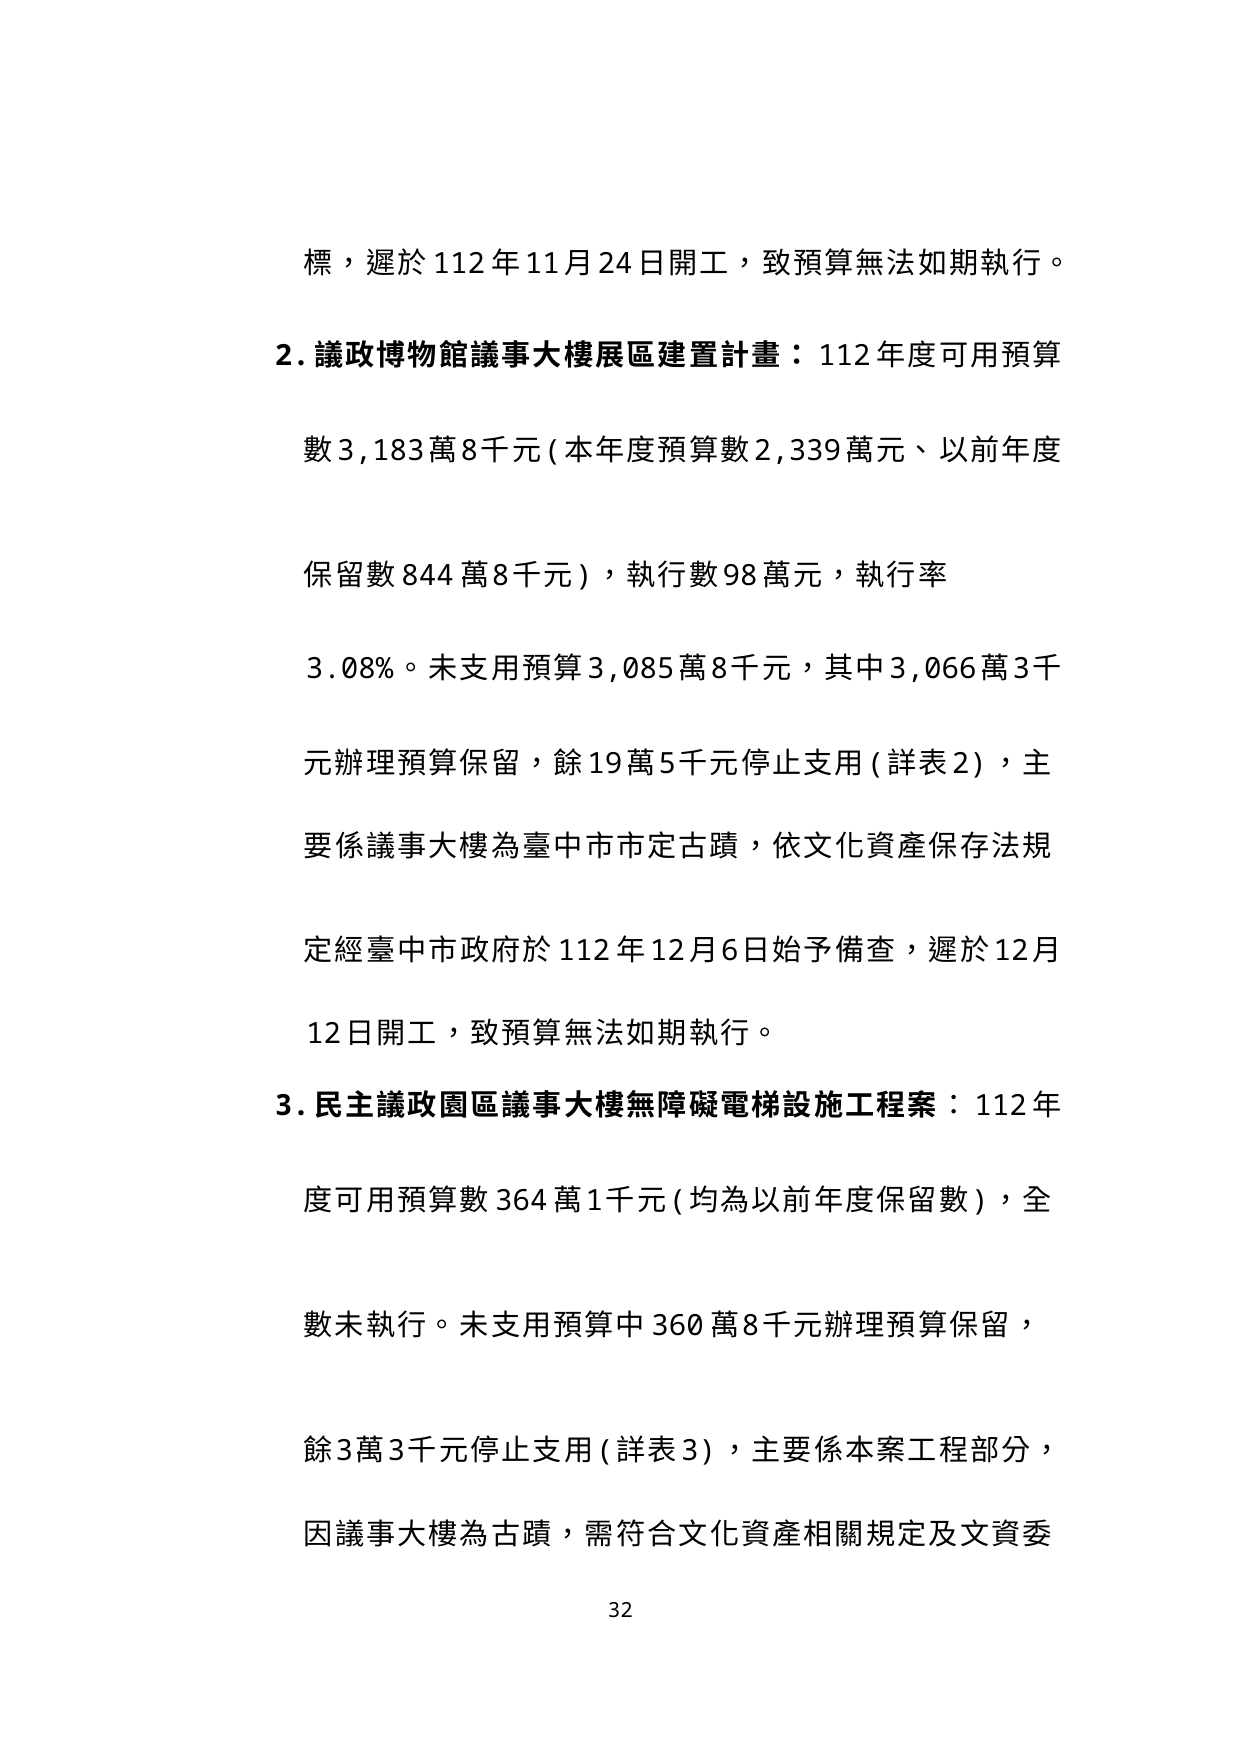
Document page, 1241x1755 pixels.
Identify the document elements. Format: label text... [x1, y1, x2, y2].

text 2.議政博物館議事大樓展區建置計畫：112年度可用預算數3,183萬8千元(本年度預算數2,339萬元、以前年度保留數844萬8千元)，執行數98萬元，執行率3.08%。未支用預算3,085萬8千元，其中3,066萬3千元辦理預算保留，餘19萬5千元停止支用(詳表2)，主要係議事大樓為臺中市市定古蹟，依文化資產保存法規定經臺中市政府於112年12月6日始予備查，遲於12月12日開工，致預算無法如期執行。 [266, 302, 1063, 1052]
text 1.議政博物館本館更新計畫：112年度可用預算數4,693萬9千元(本年度預算數3,694萬9千元、以前年度保留數999萬元)，執行數139萬8千元，執行率2.98%。未支用預算4,554萬1千元，其中4,527萬5千元辦理預算保留，餘26萬6千元停止支用(詳表1)，主要係本案因涉老舊建築、公安消防等改善等專業技術考量，其委託專案管理及監造案歷經2次流標，工程改善案歷經1次流標，遲於112年11月24日開工，致預算無法如期執行。 [266, 177, 1063, 302]
text 3.民主議政園區議事大樓無障礙電梯設施工程案：112年度可用預算數364萬1千元(均為以前年度保留數)，全數未執行。未支用預算中360萬8千元辦理預算保留，餘3萬3千元停止支用(詳表3)，主要係本案工程部分，因議事大樓為古蹟，需符合文化資產相關規定及文資委 [266, 1052, 1063, 1552]
